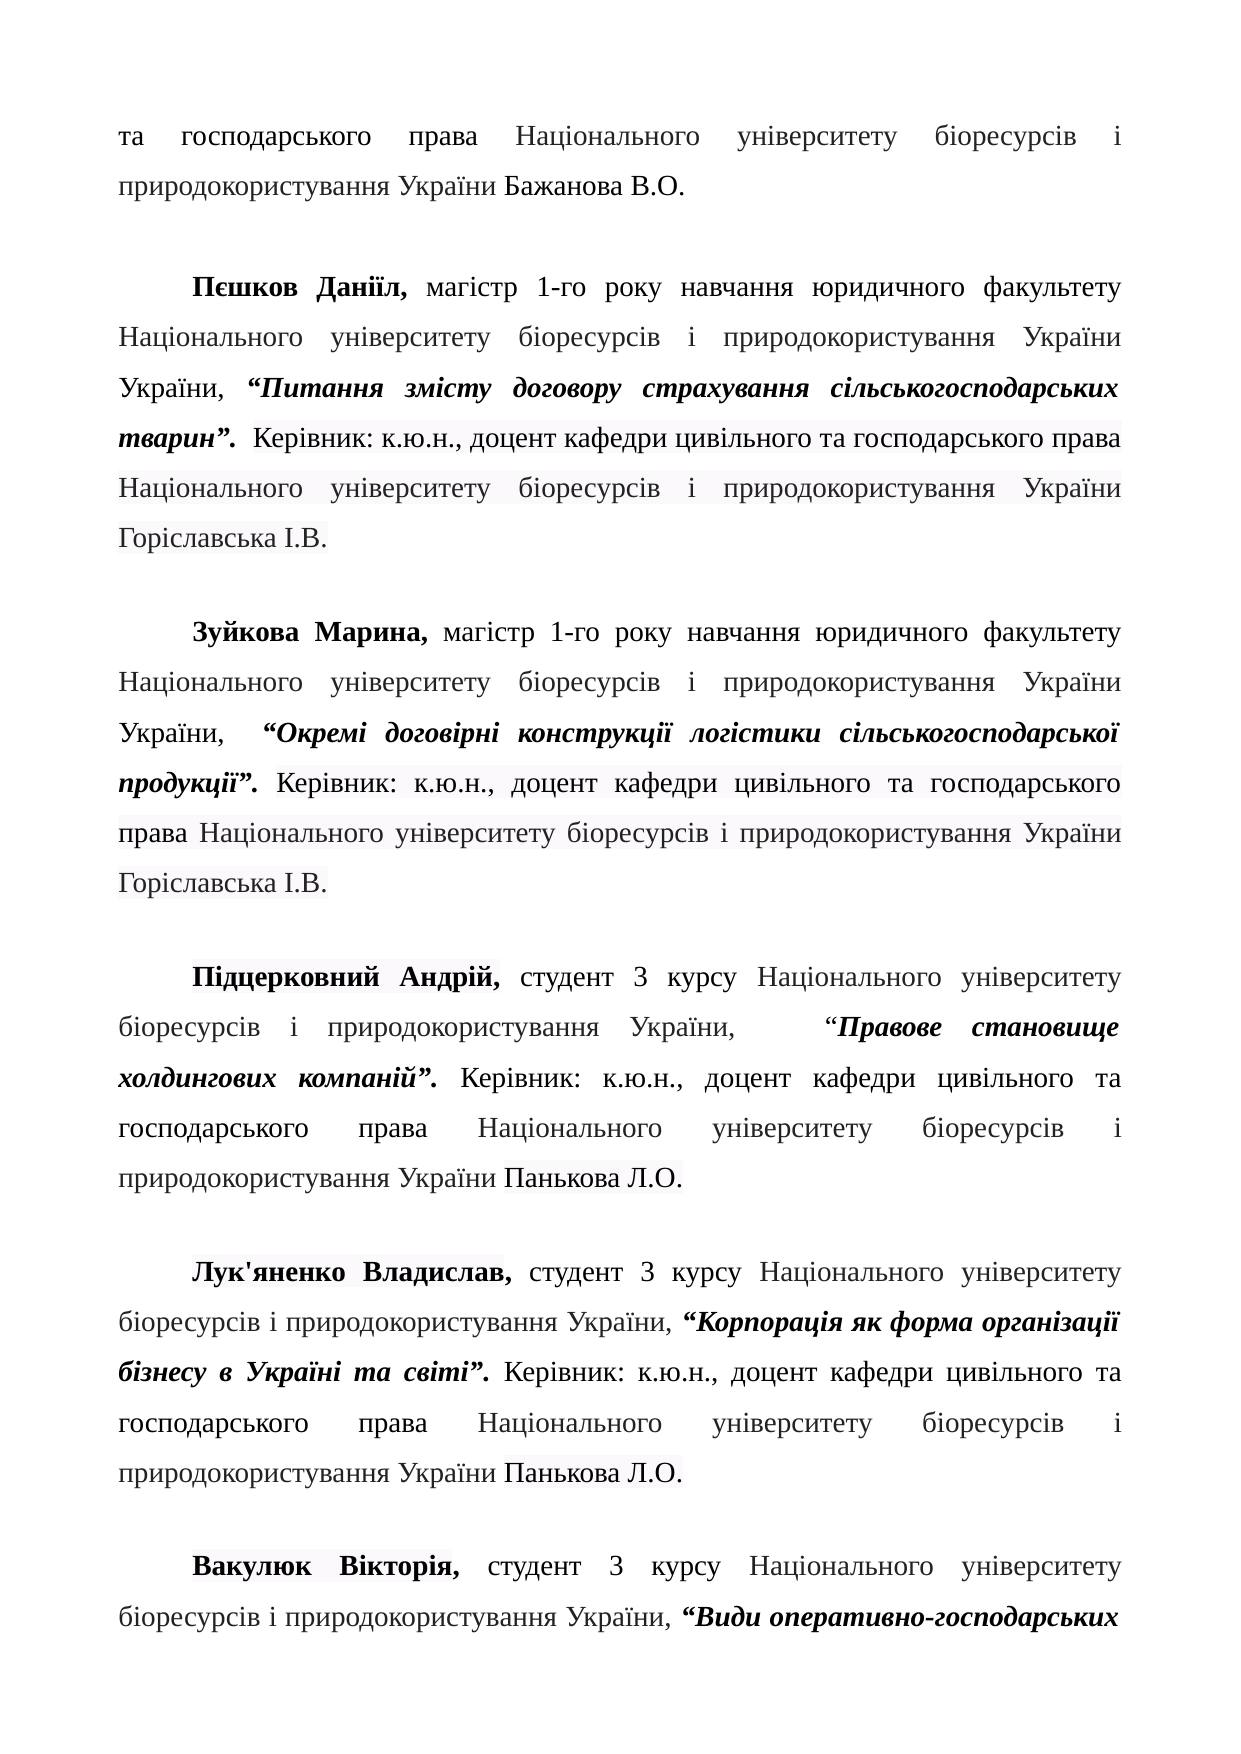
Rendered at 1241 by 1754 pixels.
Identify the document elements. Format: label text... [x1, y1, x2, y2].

text Лук'яненко Владислав, студент 3 курсу Національного університету біоресурсів і природокористування України, “Корпорація як форма організації бізнесу в Україні та світі”. Керівник: к.ю.н., доцент кафедри цивільного та господарського права Національного університету біоресурсів і природокористування України Панькова Л.О. [118, 1254, 1122, 1488]
text та господарського права Національного університету біоресурсів і природокористування України Бажанова В.О. [118, 118, 1122, 202]
text Пєшков Даніїл, магістр 1-го року навчання юридичного факультету Національного університету біоресурсів і природокористування України України, “Питання змісту договору страхування сільськогосподарських тварин”. Керівник: к.ю.н., доцент кафедри цивільного та господарського права Національного університету біоресурсів і природокористування України Горіславська І.В. [118, 269, 1122, 554]
text Вакулюк Вікторія, студент 3 курсу Національного університету біоресурсів і природокористування України, “Види оперативно-господарських [118, 1548, 1122, 1632]
text Підцерковний Андрій, студент 3 курсу Національного університету біоресурсів і природокористування України, “Правове становище холдингових компаній”. Керівник: к.ю.н., доцент кафедри цивільного та господарського права Національного університету біоресурсів і природокористування України Панькова Л.О. [118, 959, 1122, 1194]
text Зуйкова Марина, магістр 1-го року навчання юридичного факультету Національного університету біоресурсів і природокористування України України, “Окремі договірні конструкції логістики сільськогосподарської продукції”. Керівник: к.ю.н., доцент кафедри цивільного та господарського права Національного університету біоресурсів і природокористування України Горіславська І.В. [118, 614, 1122, 899]
